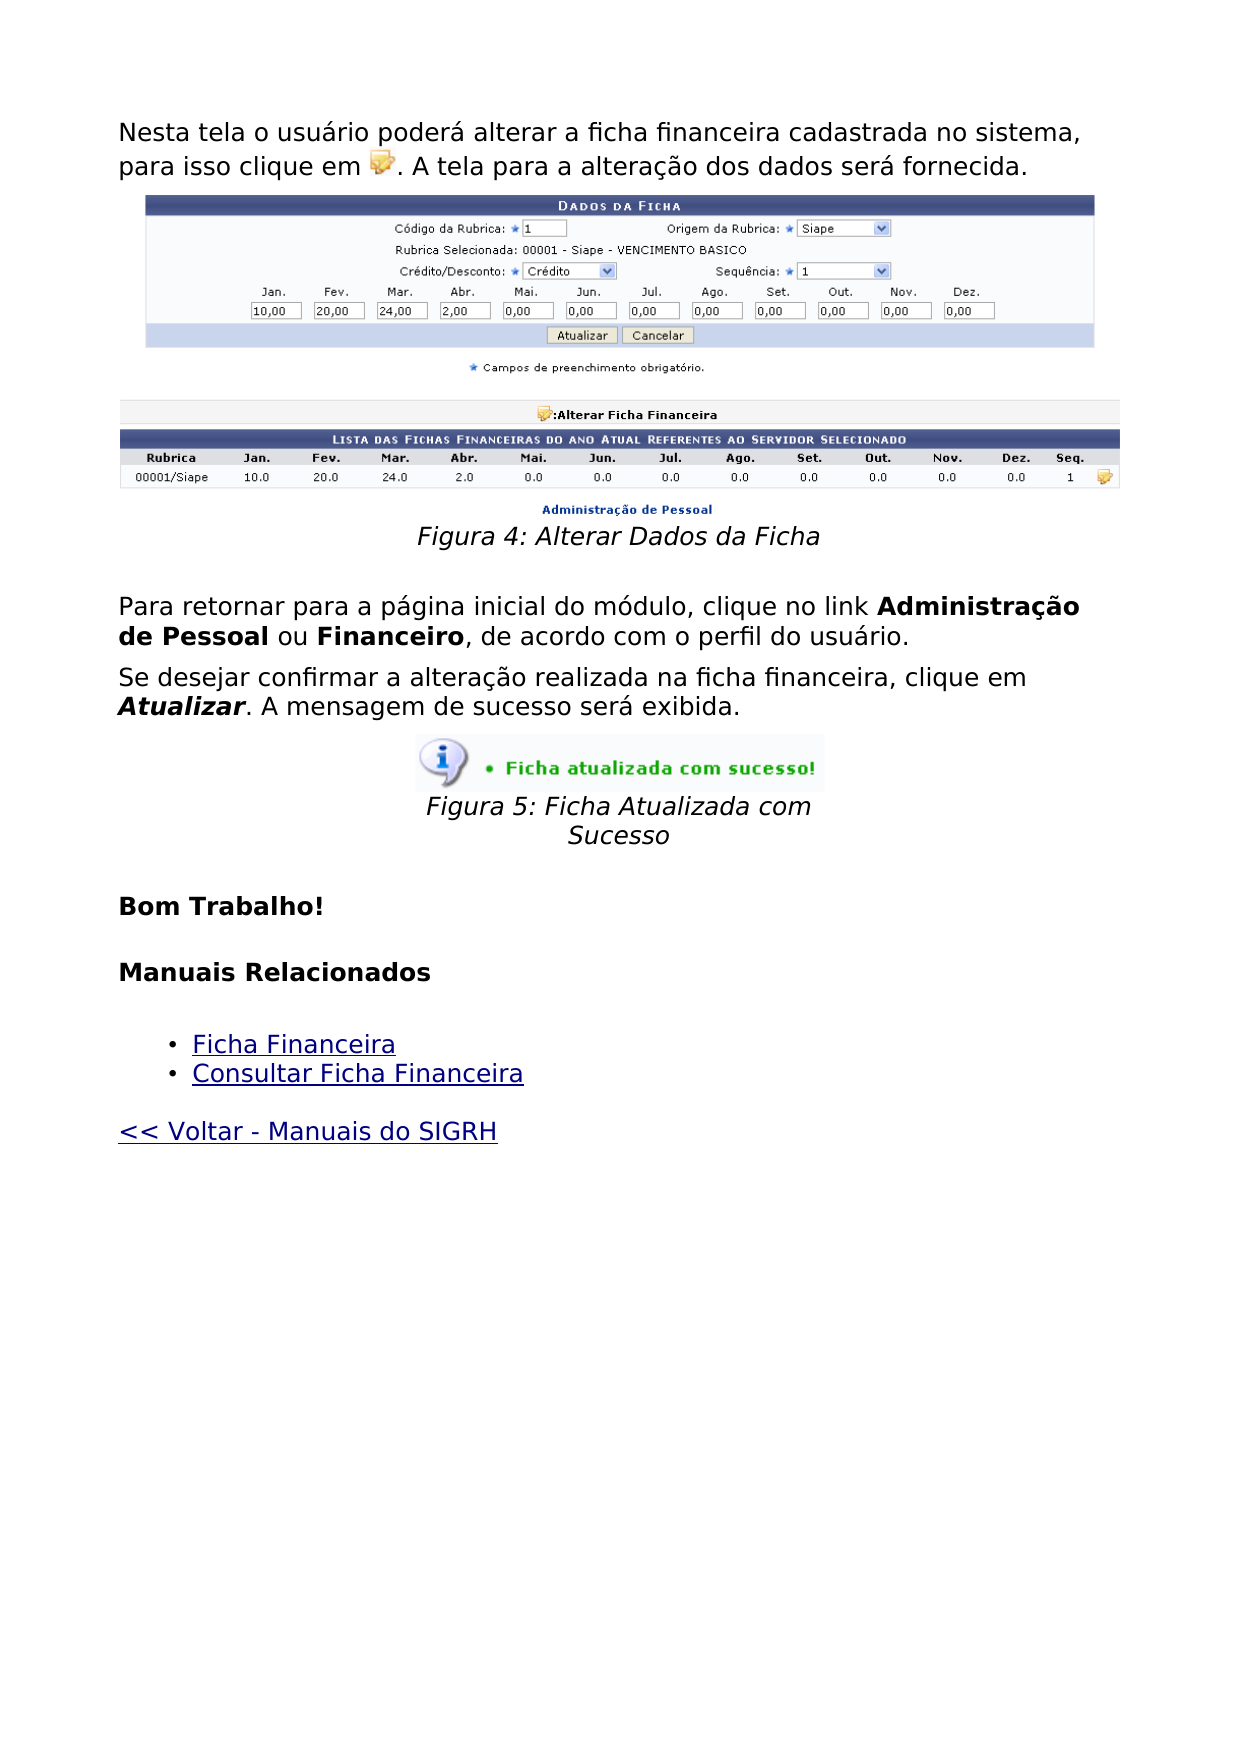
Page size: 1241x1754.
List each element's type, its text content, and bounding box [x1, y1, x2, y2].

text Figura 5: Ficha Atualizada com Sucesso [415, 792, 825, 850]
text Para retornar para a página inicial do módulo, clique no link Administração de Pessoal ou Financeiro, de acordo com o perfil do usuário. [118, 592, 1122, 651]
list Consultar Ficha Financeira [177, 1059, 1122, 1088]
picture [118, 193, 1123, 522]
subtitle Manuais Relacionados [118, 959, 1122, 988]
picture [415, 734, 825, 792]
picture [369, 147, 397, 176]
text Figura 4: Alterar Dados da Ficha [118, 522, 1122, 551]
text Bom Trabalho! [118, 892, 1122, 921]
text Se desejar confirmar a alteração realizada na ficha financeira, clique em Atualizar. A mensagem de sucesso será exibida. [118, 663, 1122, 722]
list Ficha Financeira [177, 1030, 1122, 1059]
text Nesta tela o usuário poderá alterar a ficha financeira cadastrada no sistema, para isso clique em . A tela para a alteração dos dados será fornecida. [118, 118, 1122, 181]
text << Voltar - Manuais do SIGRH [118, 1118, 1122, 1147]
